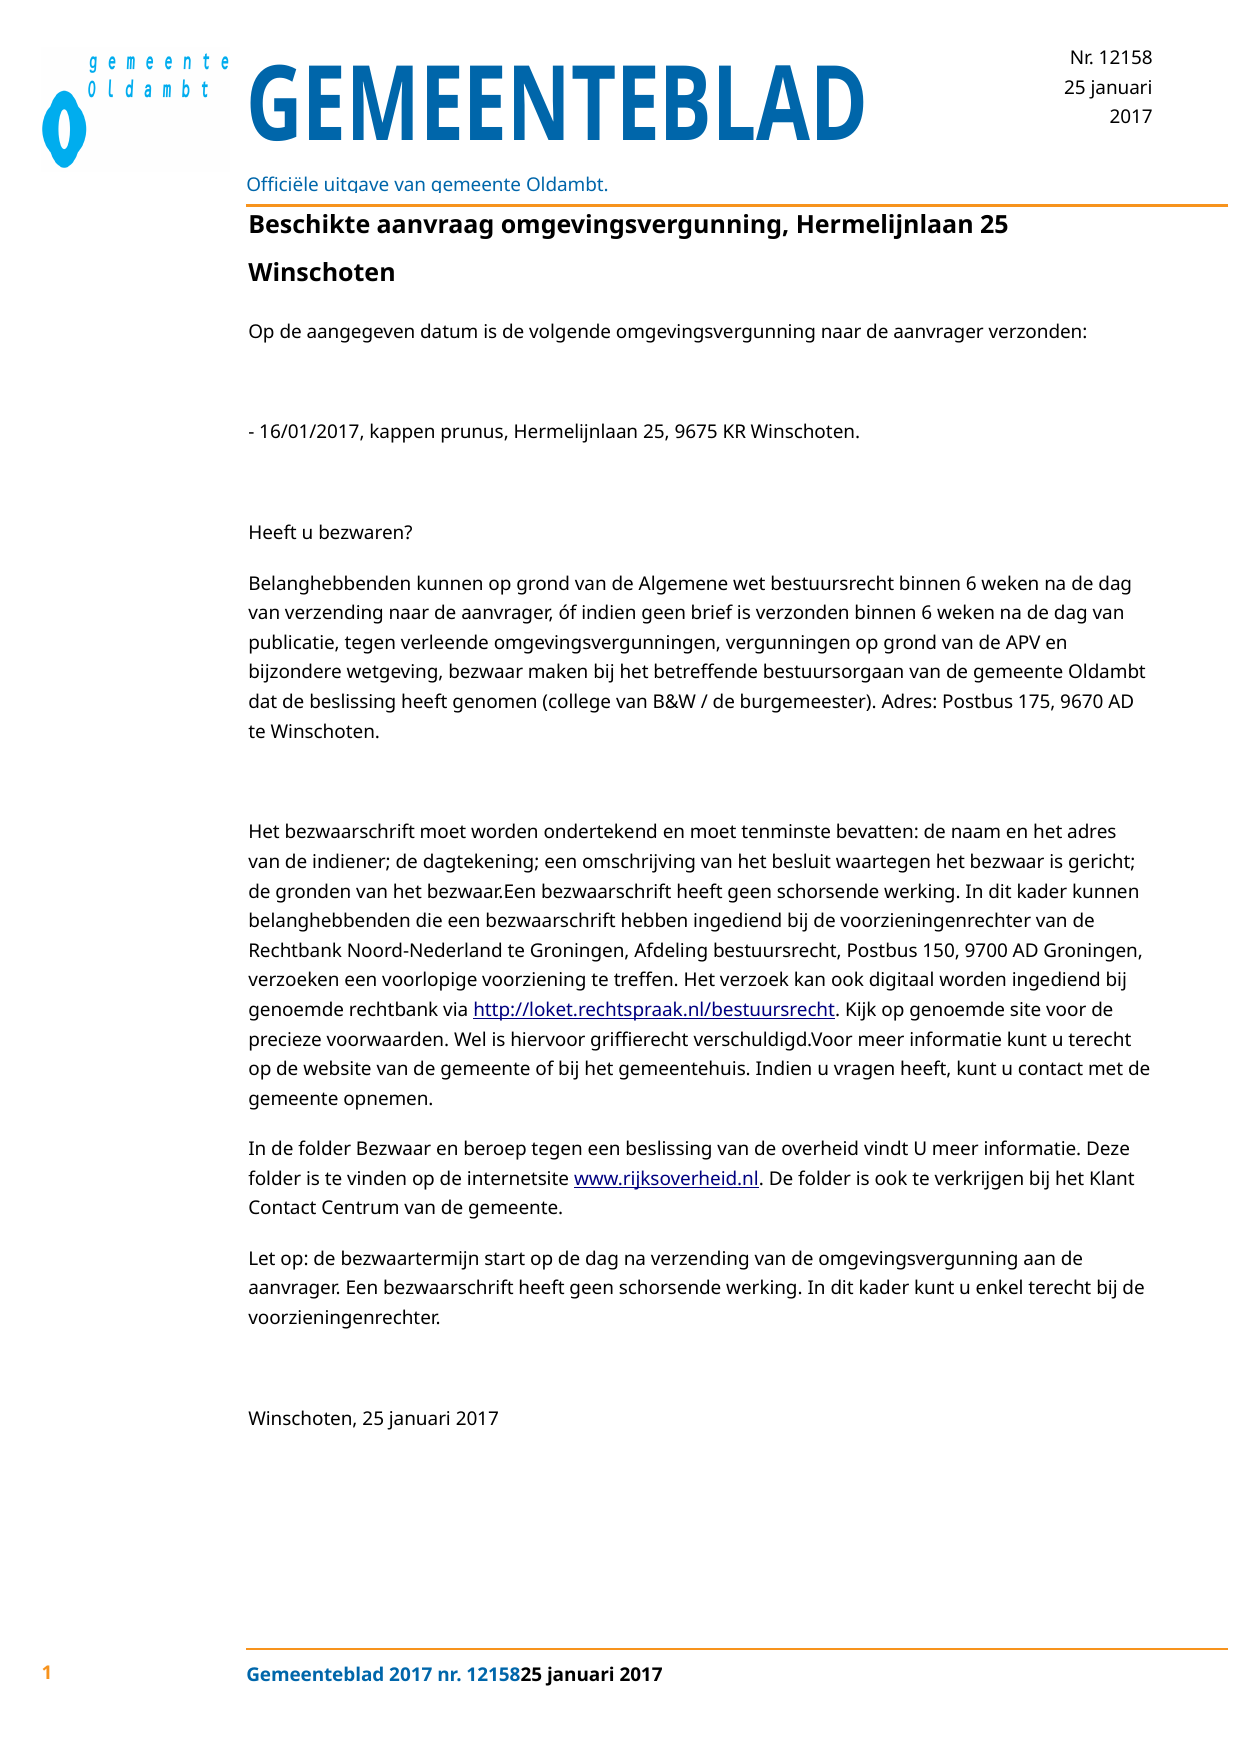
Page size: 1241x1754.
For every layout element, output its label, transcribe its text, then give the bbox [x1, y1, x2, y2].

text Heeft u bezwaren? [248, 519, 1152, 545]
text Belanghebbenden kunnen op grond van de Algemene wet bestuursrecht binnen 6 weken na de dag van verzending naar de aanvrager, óf indien geen brief is verzonden binnen 6 weken na de dag van publicatie, tegen verleende omgevingsvergunningen, vergunningen op grond van de APV en bijzondere wetgeving, bezwaar maken bij het betreffende bestuursorgaan van de gemeente Oldambt dat de beslissing heeft genomen (college van B&W / de burgemeester). Adres: Postbus 175, 9670 AD te Winschoten. [248, 570, 1152, 744]
text Het bezwaarschrift moet worden ondertekend en moet tenminste bevatten: de naam en het adres van de indiener; de dagtekening; een omschrijving van het besluit waartegen het bezwaar is gericht; de gronden van het bezwaar.Een bezwaarschrift heeft geen schorsende werking. In dit kader kunnen belanghebbenden die een bezwaarschrift hebben ingediend bij de voorzieningenrechter van de Rechtbank Noord-Nederland te Groningen, Afdeling bestuursrecht, Postbus 150, 9700 AD Groningen, verzoeken een voorlopige voorziening te treffen. Het verzoek kan ook digitaal worden ingediend bij genoemde rechtbank via http://loket.rechtspraak.nl/bestuursrecht. Kijk op genoemde site voor de precieze voorwaarden. Wel is hiervoor griffierecht verschuldigd.Voor meer informatie kunt u terecht op de website van de gemeente of bij het gemeentehuis. Indien u vragen heeft, kunt u contact met de gemeente opnemen. [248, 819, 1152, 1111]
text Winschoten, 25 januari 2017 [248, 1405, 1152, 1431]
picture [41, 47, 231, 172]
text Op de aangegeven datum is de volgende omgevingsvergunning naar de aanvrager verzonden: [248, 318, 1152, 344]
text Let op: de bezwaartermijn start op de dag na verzending van de omgevingsvergunning aan de aanvrager. Een bezwaarschrift heeft geen schorsende werking. In dit kader kunt u enkel terecht bij de voorzieningenrechter. [248, 1245, 1152, 1330]
text In de folder Bezwaar en beroep tegen een beslissing van de overheid vindt U meer informatie. Deze folder is te vinden op de internetsite www.rijksoverheid.nl. De folder is ook te verkrijgen bij het Klant Contact Centrum van de gemeente. [248, 1135, 1152, 1220]
text Beschikte aanvraag omgevingsvergunning, Hermelijnlaan 25 Winschoten [248, 207, 1152, 288]
text - 16/01/2017, kappen prunus, Hermelijnlaan 25, 9675 KR Winschoten. [248, 419, 1152, 444]
